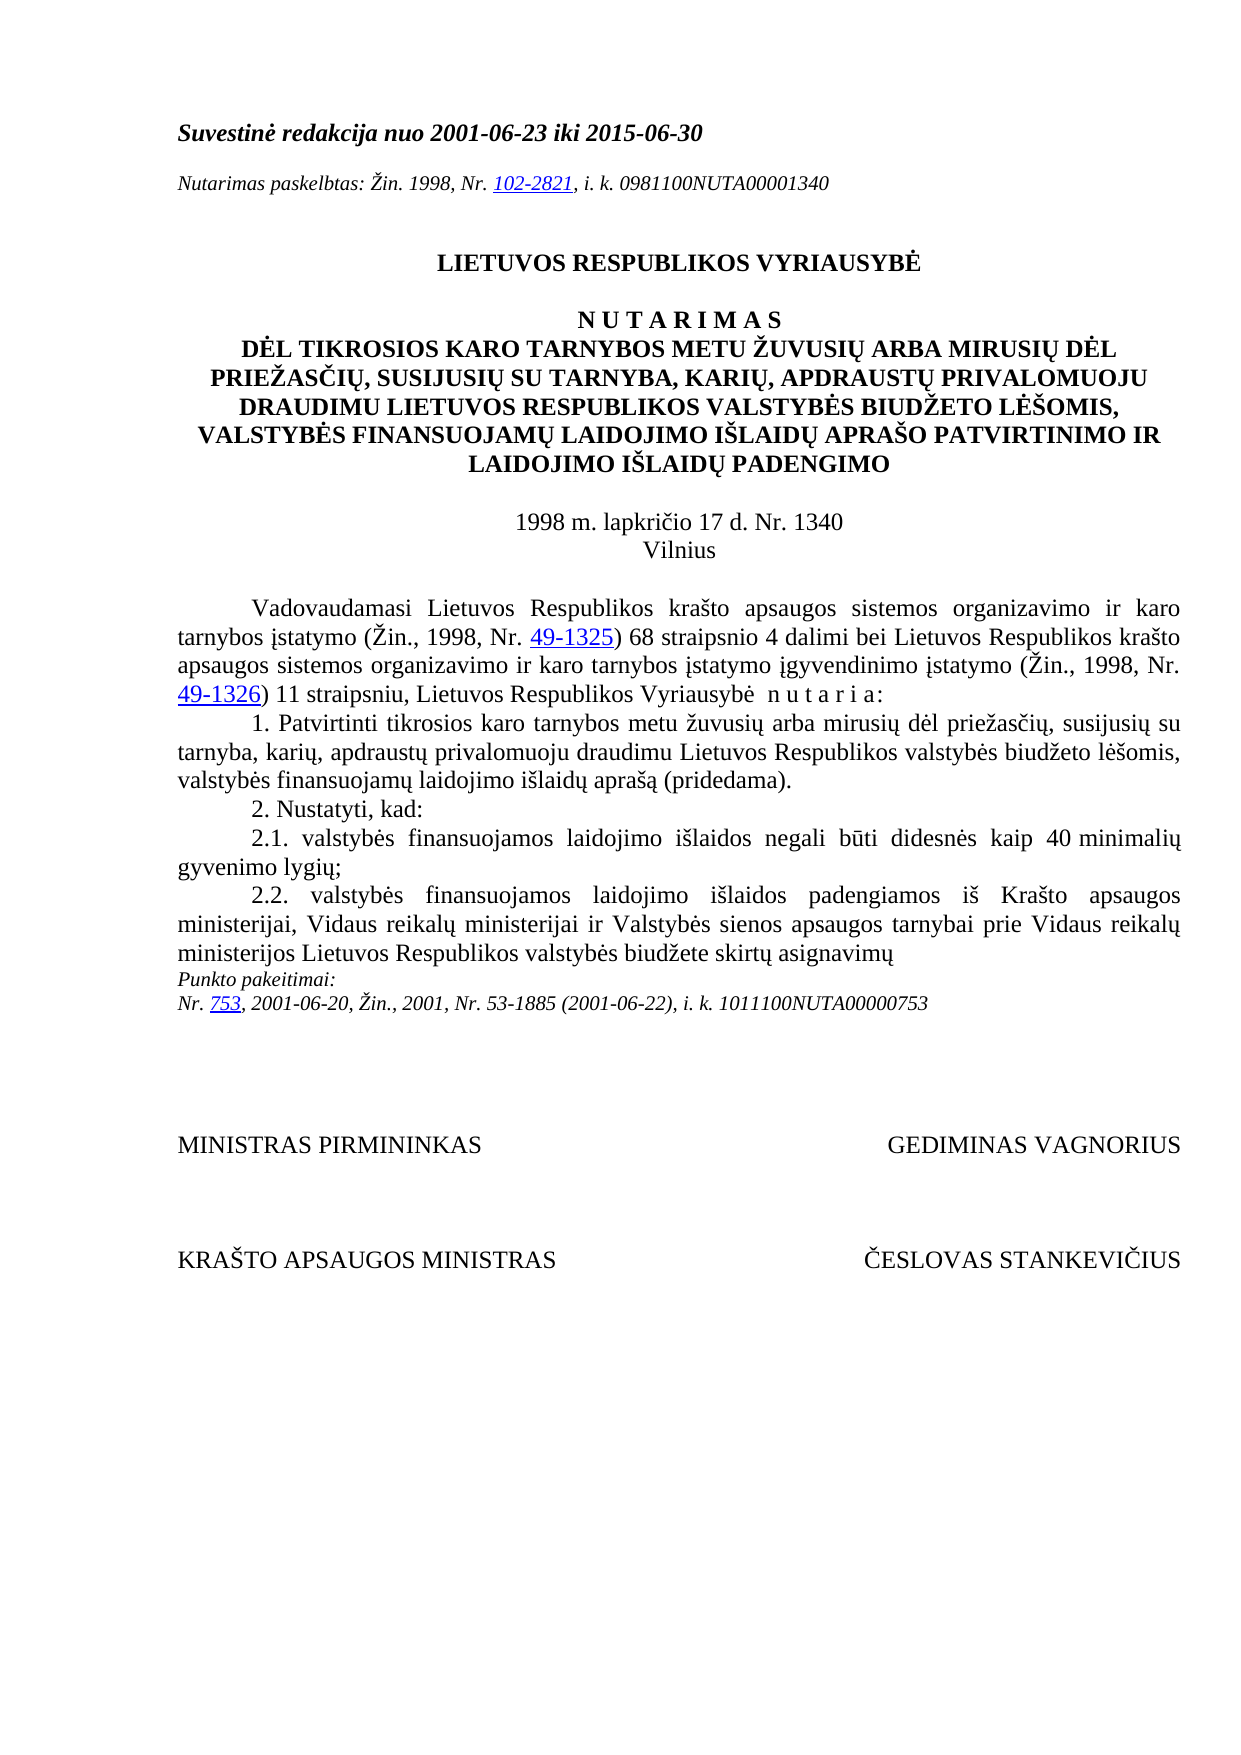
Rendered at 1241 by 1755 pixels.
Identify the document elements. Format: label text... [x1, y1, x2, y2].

text Punkto pakeitimai: [177, 967, 1181, 991]
text N U T A R I M A S [177, 305, 1181, 334]
text KRAŠTO APSAUGOS MINISTRAS ČESLOVAS STANKEVIČIUS [177, 1245, 1181, 1273]
text LIETUVOS RESPUBLIKOS VYRIAUSYBĖ [177, 248, 1181, 277]
text Vadovaudamasi Lietuvos Respublikos krašto apsaugos sistemos organizavimo ir karo tarnybos įstatymo (Žin., 1998, Nr. 49-1325) 68 straipsnio 4 dalimi bei Lietuvos Respublikos krašto apsaugos sistemos organizavimo ir karo tarnybos įstatymo įgyvendinimo įstatymo (Žin., 1998, Nr. 49-1326) 11 straipsniu, Lietuvos Respublikos Vyriausybė nutaria: [177, 593, 1181, 708]
text Nutarimas paskelbtas: Žin. 1998, Nr. 102-2821, i. k. 0981100NUTA00001340 [177, 171, 1181, 195]
text Suvestinė redakcija nuo 2001-06-23 iki 2015-06-30 [177, 118, 1181, 147]
text 2.2. valstybės finansuojamos laidojimo išlaidos padengiamos iš Krašto apsaugos ministerijai, Vidaus reikalų ministerijai ir Valstybės sienos apsaugos tarnybai prie Vidaus reikalų ministerijos Lietuvos Respublikos valstybės biudžete skirtų asignavimų [177, 880, 1181, 967]
text DĖL TIKROSIOS KARO TARNYBOS METU ŽUVUSIŲ ARBA MIRUSIŲ DĖL PRIEŽASČIŲ, SUSIJUSIŲ SU TARNYBA, KARIŲ, APDRAUSTŲ PRIVALOMUOJU DRAUDIMU LIETUVOS RESPUBLIKOS VALSTYBĖS BIUDŽETO LĖŠOMIS, VALSTYBĖS FINANSUOJAMŲ LAIDOJIMO IŠLAIDŲ APRAŠO PATVIRTINIMO IR LAIDOJIMO IŠLAIDŲ PADENGIMO [177, 334, 1181, 478]
text 2.1. valstybės finansuojamos laidojimo išlaidos negali būti didesnės kaip 40 minimalių gyvenimo lygių; [177, 823, 1181, 880]
text 2. Nustatyti, kad: [177, 794, 1181, 823]
text MINISTRAS PIRMININKAS GEDIMINAS VAGNORIUS [177, 1130, 1181, 1158]
text Nr. 753, 2001-06-20, Žin., 2001, Nr. 53-1885 (2001-06-22), i. k. 1011100NUTA00000753 [177, 991, 1181, 1015]
text 1. Patvirtinti tikrosios karo tarnybos metu žuvusių arba mirusių dėl priežasčių, susijusių su tarnyba, karių, apdraustų privalomuoju draudimu Lietuvos Respublikos valstybės biudžeto lėšomis, valstybės finansuojamų laidojimo išlaidų aprašą (pridedama). [177, 708, 1181, 794]
text Vilnius [177, 535, 1181, 564]
text 1998 m. lapkričio 17 d. Nr. 1340 [177, 507, 1181, 535]
